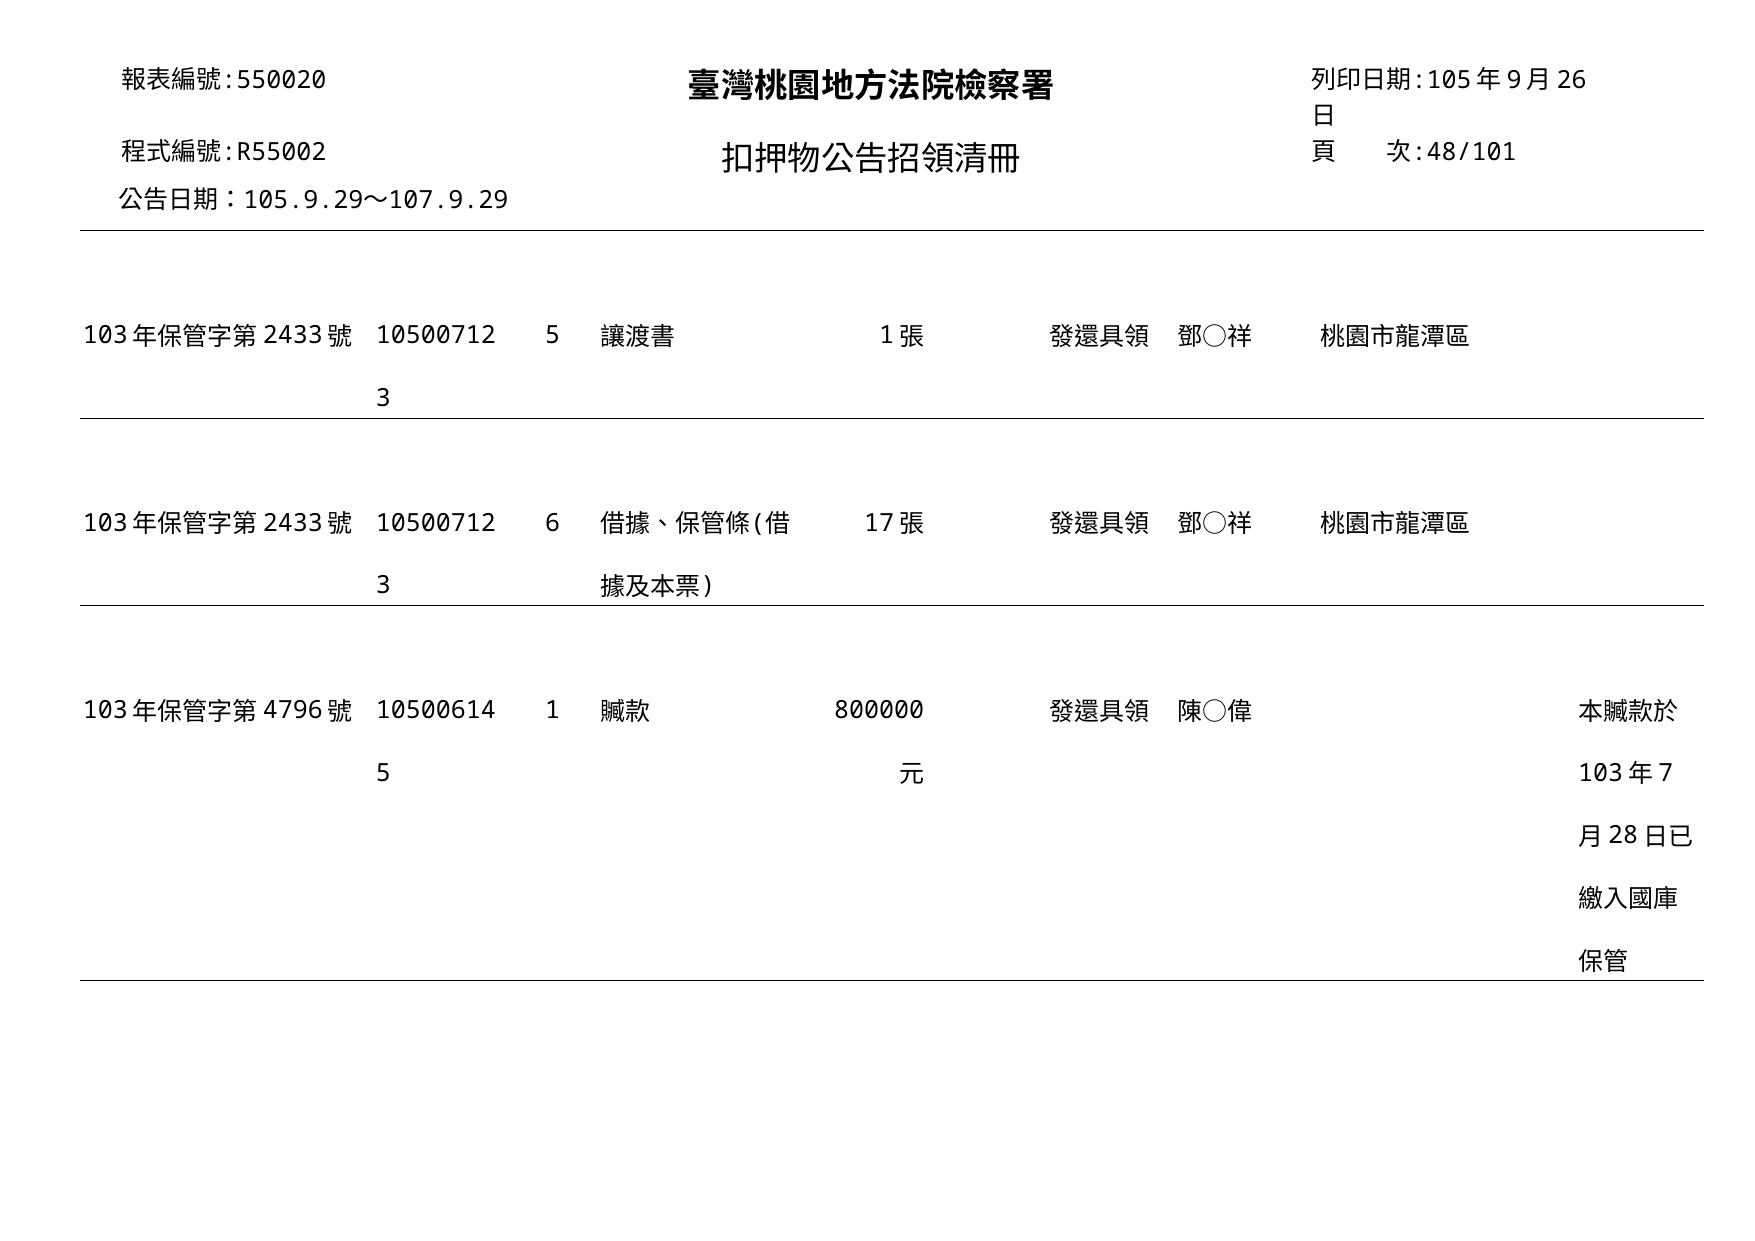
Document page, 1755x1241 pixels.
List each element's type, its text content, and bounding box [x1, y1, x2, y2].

table_cell 本贓款於103年7月28日已繳入國庫保管 [1575, 606, 1704, 980]
table_cell 800000元 [808, 606, 927, 980]
table_cell 贓款 [597, 606, 807, 980]
table_cell 桃園市龍潭區 [1317, 419, 1575, 605]
table_cell 105006145 [373, 606, 507, 980]
table_cell 103年保管字第4796號 [80, 606, 373, 980]
table_cell [1317, 606, 1575, 980]
table_cell [927, 231, 1046, 417]
table_cell 5 [507, 231, 597, 417]
table_cell 借據、保管條(借據及本票) [597, 419, 807, 605]
table_cell 發還具領 [1046, 606, 1175, 980]
table_cell 103年保管字第2433號 [80, 419, 373, 605]
table_cell 讓渡書 [597, 231, 807, 417]
table_cell 1張 [808, 231, 927, 417]
table_cell [927, 606, 1046, 980]
table_cell 105007123 [373, 419, 507, 605]
table_cell 1 [507, 606, 597, 980]
table_cell 鄧○祥 [1175, 419, 1317, 605]
table_cell 發還具領 [1046, 231, 1175, 417]
table_cell 發還具領 [1046, 419, 1175, 605]
table_cell 105007123 [373, 231, 507, 417]
table_cell [1575, 231, 1704, 417]
table_cell 桃園市龍潭區 [1317, 231, 1575, 417]
table_cell [927, 419, 1046, 605]
table_cell 103年保管字第2433號 [80, 231, 373, 417]
table_cell 陳○偉 [1175, 606, 1317, 980]
table_cell 6 [507, 419, 597, 605]
table_cell 17張 [808, 419, 927, 605]
table_cell [1575, 419, 1704, 605]
table_cell 鄧○祥 [1175, 231, 1317, 417]
